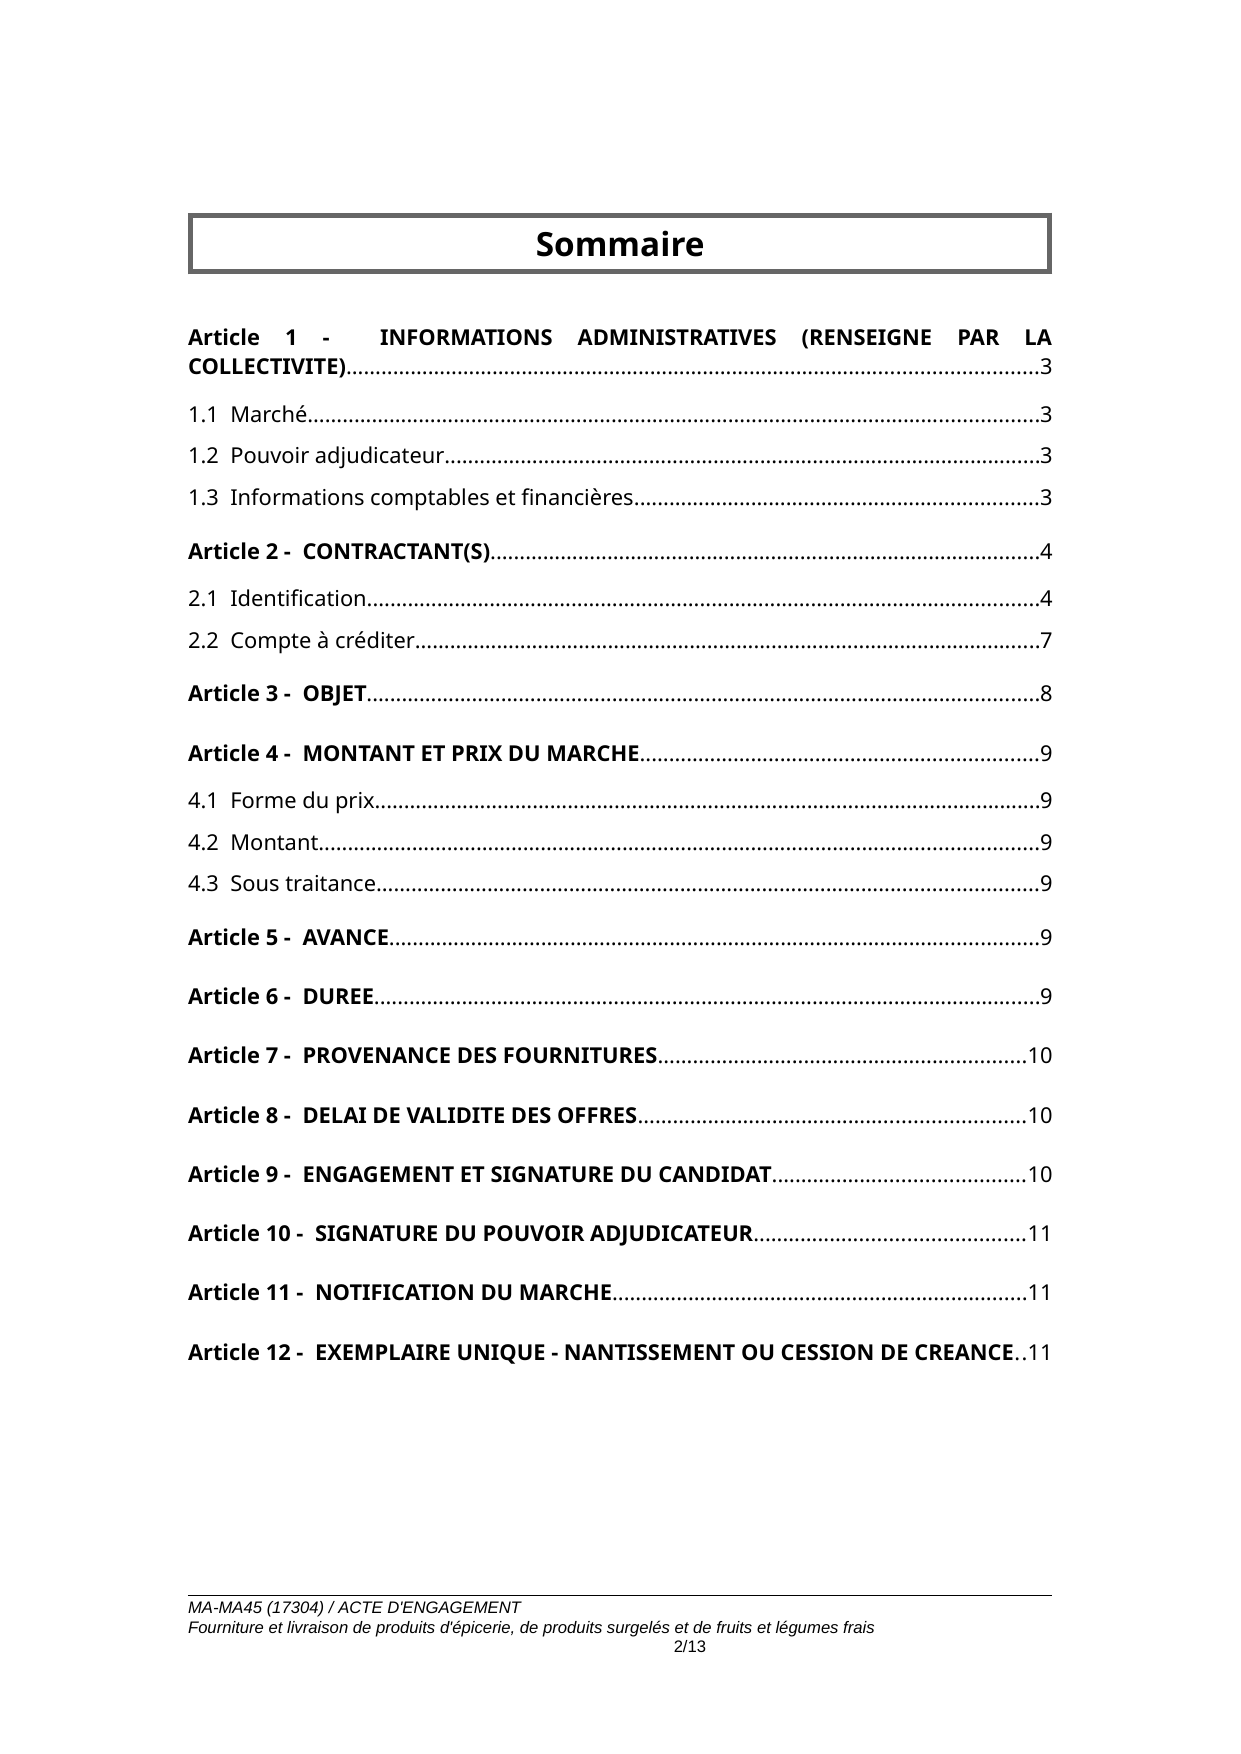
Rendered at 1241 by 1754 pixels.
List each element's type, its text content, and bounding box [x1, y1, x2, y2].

text Article 4 - MONTANT ET PRIX DU MARCHE 9 [188, 737, 1052, 767]
text Article 3 - OBJET 8 [188, 678, 1052, 708]
text 1.1 Marché 3 [188, 399, 1052, 429]
text 4.1 Forme du prix 9 [188, 785, 1052, 815]
text Article 12 - EXEMPLAIRE UNIQUE - NANTISSEMENT OU CESSION DE CREANCE 11 [188, 1337, 1052, 1366]
text 2.1 Identification 4 [188, 583, 1052, 613]
text Article 9 - ENGAGEMENT ET SIGNATURE DU CANDIDAT 10 [188, 1159, 1052, 1189]
text 2.2 Compte à créditer 7 [188, 625, 1052, 654]
text Article 11 - NOTIFICATION DU MARCHE 11 [188, 1277, 1052, 1307]
text Article 2 - CONTRACTANT(S) 4 [188, 536, 1052, 565]
text 1.2 Pouvoir adjudicateur 3 [188, 441, 1052, 470]
text Article 6 - DUREE 9 [188, 981, 1052, 1011]
text 4.2 Montant 9 [188, 827, 1052, 856]
text 4.3 Sous traitance 9 [188, 868, 1052, 898]
text Article 5 - AVANCE 9 [188, 922, 1052, 952]
text Article 8 - DELAI DE VALIDITE DES OFFRES 10 [188, 1099, 1052, 1129]
text 1.3 Informations comptables et financières 3 [188, 482, 1052, 512]
subtitle Sommaire [193, 218, 1047, 269]
text Article 10 - SIGNATURE DU POUVOIR ADJUDICATEUR 11 [188, 1218, 1052, 1248]
text Article 1 - INFORMATIONS ADMINISTRATIVES (RENSEIGNE PAR LA COLLECTIVITE) 3 [188, 322, 1052, 381]
text Article 7 - PROVENANCE DES FOURNITURES 10 [188, 1040, 1052, 1070]
